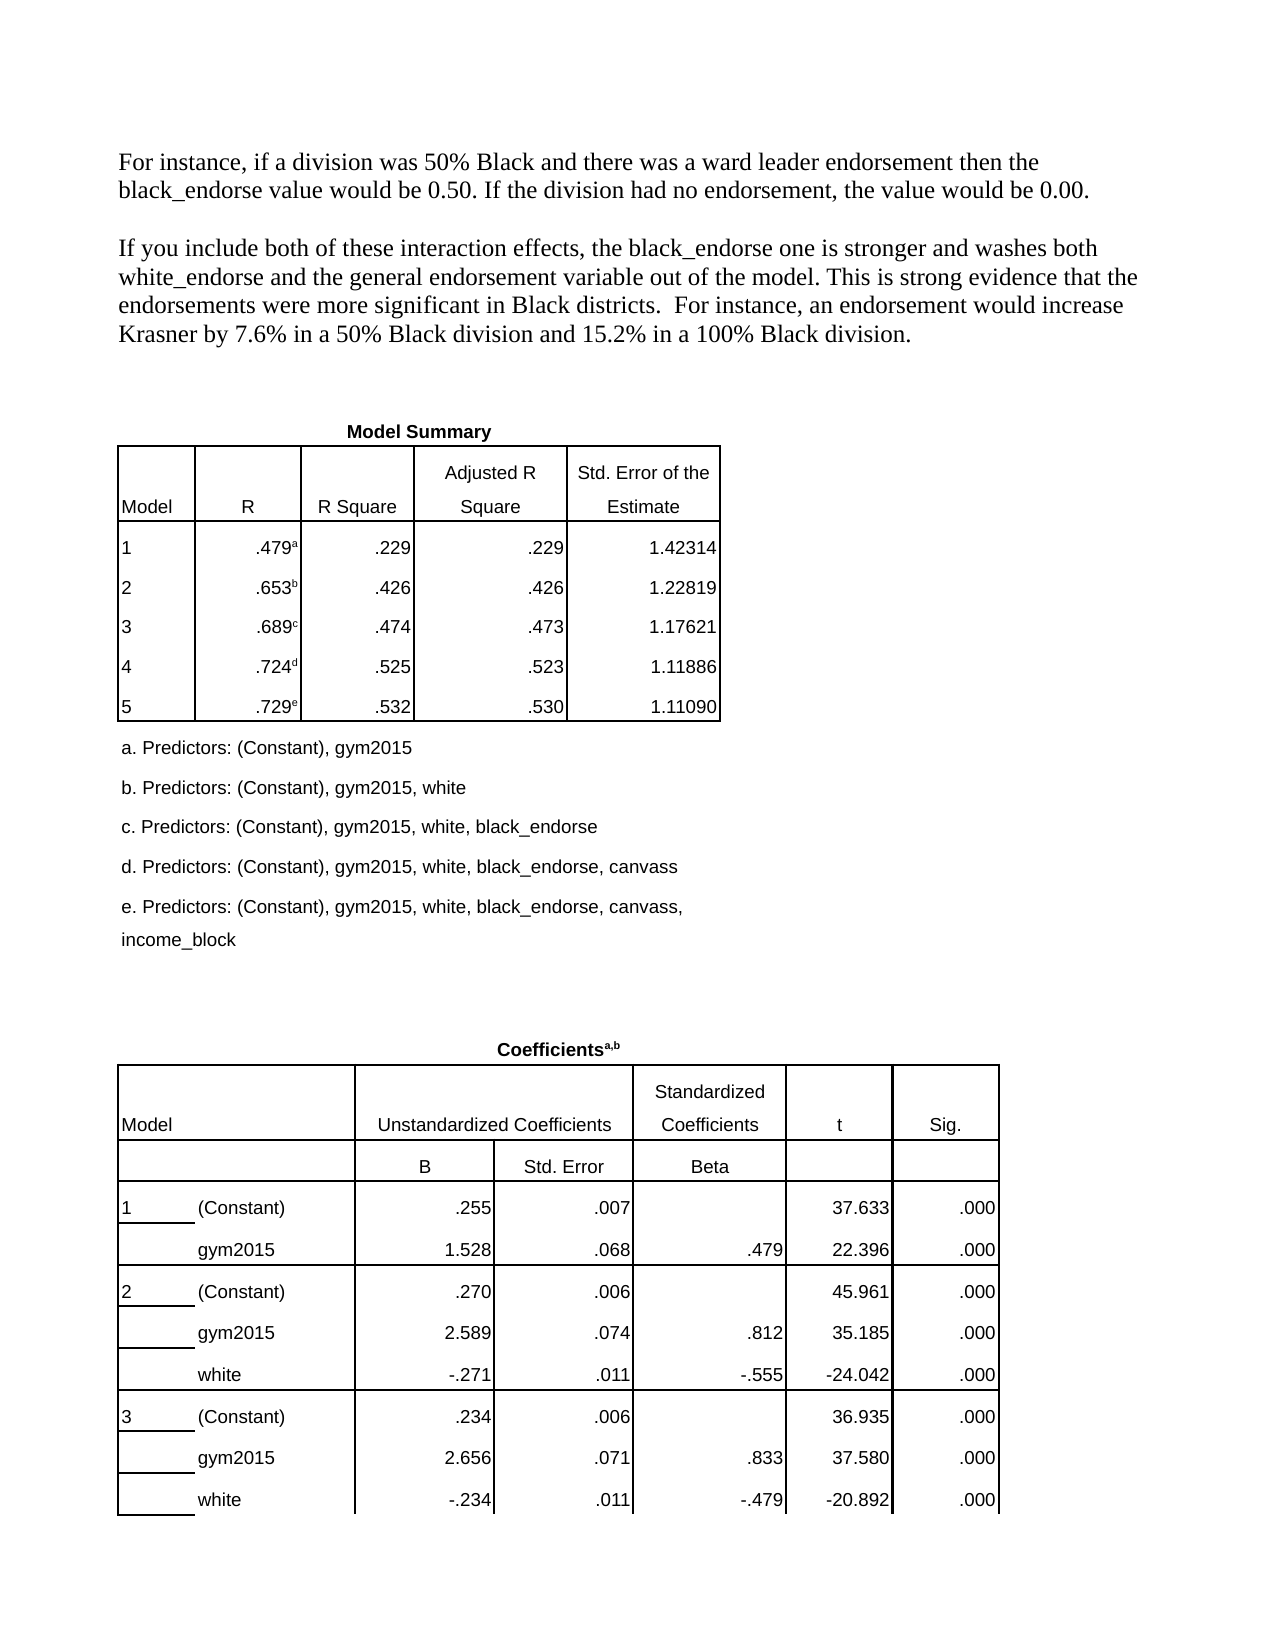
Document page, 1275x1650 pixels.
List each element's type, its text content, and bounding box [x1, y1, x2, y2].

table_cell [787, 1141, 891, 1180]
table_cell .006 [495, 1266, 632, 1305]
table_cell .000 [894, 1347, 998, 1388]
table_cell [119, 1432, 194, 1472]
table_cell white [195, 1472, 354, 1513]
table_cell Model [119, 1066, 354, 1138]
table_cell -20.892 [787, 1472, 891, 1513]
table_cell gym2015 [195, 1430, 354, 1472]
table_cell 3 [119, 1391, 194, 1430]
table_cell -.234 [356, 1472, 493, 1513]
table_cell .011 [495, 1347, 632, 1388]
table_cell [119, 1307, 194, 1347]
table_cell t [787, 1066, 891, 1138]
table_cell [119, 1224, 194, 1263]
table_cell .473 [415, 601, 566, 641]
table_cell .426 [415, 562, 566, 601]
table_cell .689c [196, 601, 300, 641]
table_cell .000 [894, 1182, 998, 1222]
table_cell (Constant) [195, 1182, 354, 1222]
table_cell .479a [196, 522, 300, 562]
table_cell 2.656 [356, 1430, 493, 1472]
table_cell [634, 1391, 785, 1430]
table_cell B [356, 1141, 493, 1180]
table_cell 1.11090 [568, 681, 719, 720]
table_cell [634, 1266, 785, 1305]
table_cell 37.633 [787, 1182, 891, 1222]
table_cell .011 [495, 1472, 632, 1513]
table_cell .000 [894, 1266, 998, 1305]
table_cell .074 [495, 1305, 632, 1347]
table_cell .653b [196, 562, 300, 601]
table_cell [119, 1349, 194, 1388]
table_header Coefficientsa,b [118, 1024, 998, 1063]
table_cell -24.042 [787, 1347, 891, 1388]
table_cell gym2015 [195, 1222, 354, 1263]
table_cell 1.42314 [568, 522, 719, 562]
table_cell .532 [302, 681, 413, 720]
table_cell .833 [634, 1430, 785, 1472]
table_cell 2.589 [356, 1305, 493, 1347]
table_cell .068 [495, 1222, 632, 1263]
table_cell white [195, 1347, 354, 1388]
table_cell Adjusted R Square [415, 447, 566, 520]
table_cell Standardized Coefficients [634, 1066, 785, 1138]
table_cell .523 [415, 641, 566, 681]
table_cell e. Predictors: (Constant), gym2015, white, black_endorse, canvass, income_block [118, 881, 720, 953]
table_cell [119, 1474, 194, 1513]
table_cell .812 [634, 1305, 785, 1347]
text If you include both of these interaction effects, the black_endorse one is stronger and washes both white_endorse and the general endorsement variable out of the model. This is strong evidence that the endorsements were more significant in Black districts. For instance, an endorsement would increase Krasner by 7.6% in a 50% Black division and 15.2% in a 100% Black division. [118, 233, 1157, 348]
table_cell 35.185 [787, 1305, 891, 1347]
table_cell Unstandardized Coefficients [356, 1066, 632, 1138]
table_cell b. Predictors: (Constant), gym2015, white [118, 762, 720, 801]
table_cell Beta [634, 1141, 785, 1180]
table_cell .007 [495, 1182, 632, 1222]
table_cell 1.17621 [568, 601, 719, 641]
table_cell gym2015 [195, 1305, 354, 1347]
table_cell a. Predictors: (Constant), gym2015 [118, 722, 720, 762]
table_cell R [196, 447, 300, 520]
table_cell .006 [495, 1391, 632, 1430]
table_cell 1 [119, 522, 194, 562]
table_cell -.479 [634, 1472, 785, 1513]
table_cell 45.961 [787, 1266, 891, 1305]
table_cell [894, 1141, 998, 1180]
table_cell 1.22819 [568, 562, 719, 601]
table_cell (Constant) [195, 1266, 354, 1305]
table_cell .270 [356, 1266, 493, 1305]
table_cell .229 [302, 522, 413, 562]
table_cell [634, 1182, 785, 1222]
table_cell 2 [119, 1266, 194, 1305]
table_cell .479 [634, 1222, 785, 1263]
table_cell .255 [356, 1182, 493, 1222]
table_cell .000 [894, 1430, 998, 1472]
table_cell .000 [894, 1305, 998, 1347]
table_cell .234 [356, 1391, 493, 1430]
table_cell -.555 [634, 1347, 785, 1388]
table_cell 3 [119, 601, 194, 641]
table_header Model Summary [118, 406, 720, 445]
table_cell Sig. [894, 1066, 998, 1138]
table_cell Std. Error of the Estimate [568, 447, 719, 520]
table_cell .000 [894, 1472, 998, 1513]
text For instance, if a division was 50% Black and there was a ward leader endorsement then the black_endorse value would be 0.50. If the division had no endorsement, the value would be 0.00. [118, 147, 1157, 204]
table_cell .729e [196, 681, 300, 720]
table_cell Model [119, 447, 194, 520]
table_cell .426 [302, 562, 413, 601]
table_cell 37.580 [787, 1430, 891, 1472]
table_cell 36.935 [787, 1391, 891, 1430]
table_cell .071 [495, 1430, 632, 1472]
table_cell c. Predictors: (Constant), gym2015, white, black_endorse [118, 801, 720, 841]
table_cell 22.396 [787, 1222, 891, 1263]
table_cell .525 [302, 641, 413, 681]
table_cell .474 [302, 601, 413, 641]
table_cell 2 [119, 562, 194, 601]
table_cell -.271 [356, 1347, 493, 1388]
table_cell .000 [894, 1222, 998, 1263]
table_cell 5 [119, 681, 194, 720]
table_cell 1 [119, 1182, 194, 1222]
table_cell [119, 1141, 354, 1180]
table_cell R Square [302, 447, 413, 520]
table_cell Std. Error [495, 1141, 632, 1180]
table_cell .229 [415, 522, 566, 562]
table_cell 1.528 [356, 1222, 493, 1263]
table_cell .724d [196, 641, 300, 681]
table_cell .530 [415, 681, 566, 720]
table_cell 4 [119, 641, 194, 681]
table_cell 1.11886 [568, 641, 719, 681]
table_cell d. Predictors: (Constant), gym2015, white, black_endorse, canvass [118, 841, 720, 881]
table_cell (Constant) [195, 1391, 354, 1430]
table_cell .000 [894, 1391, 998, 1430]
